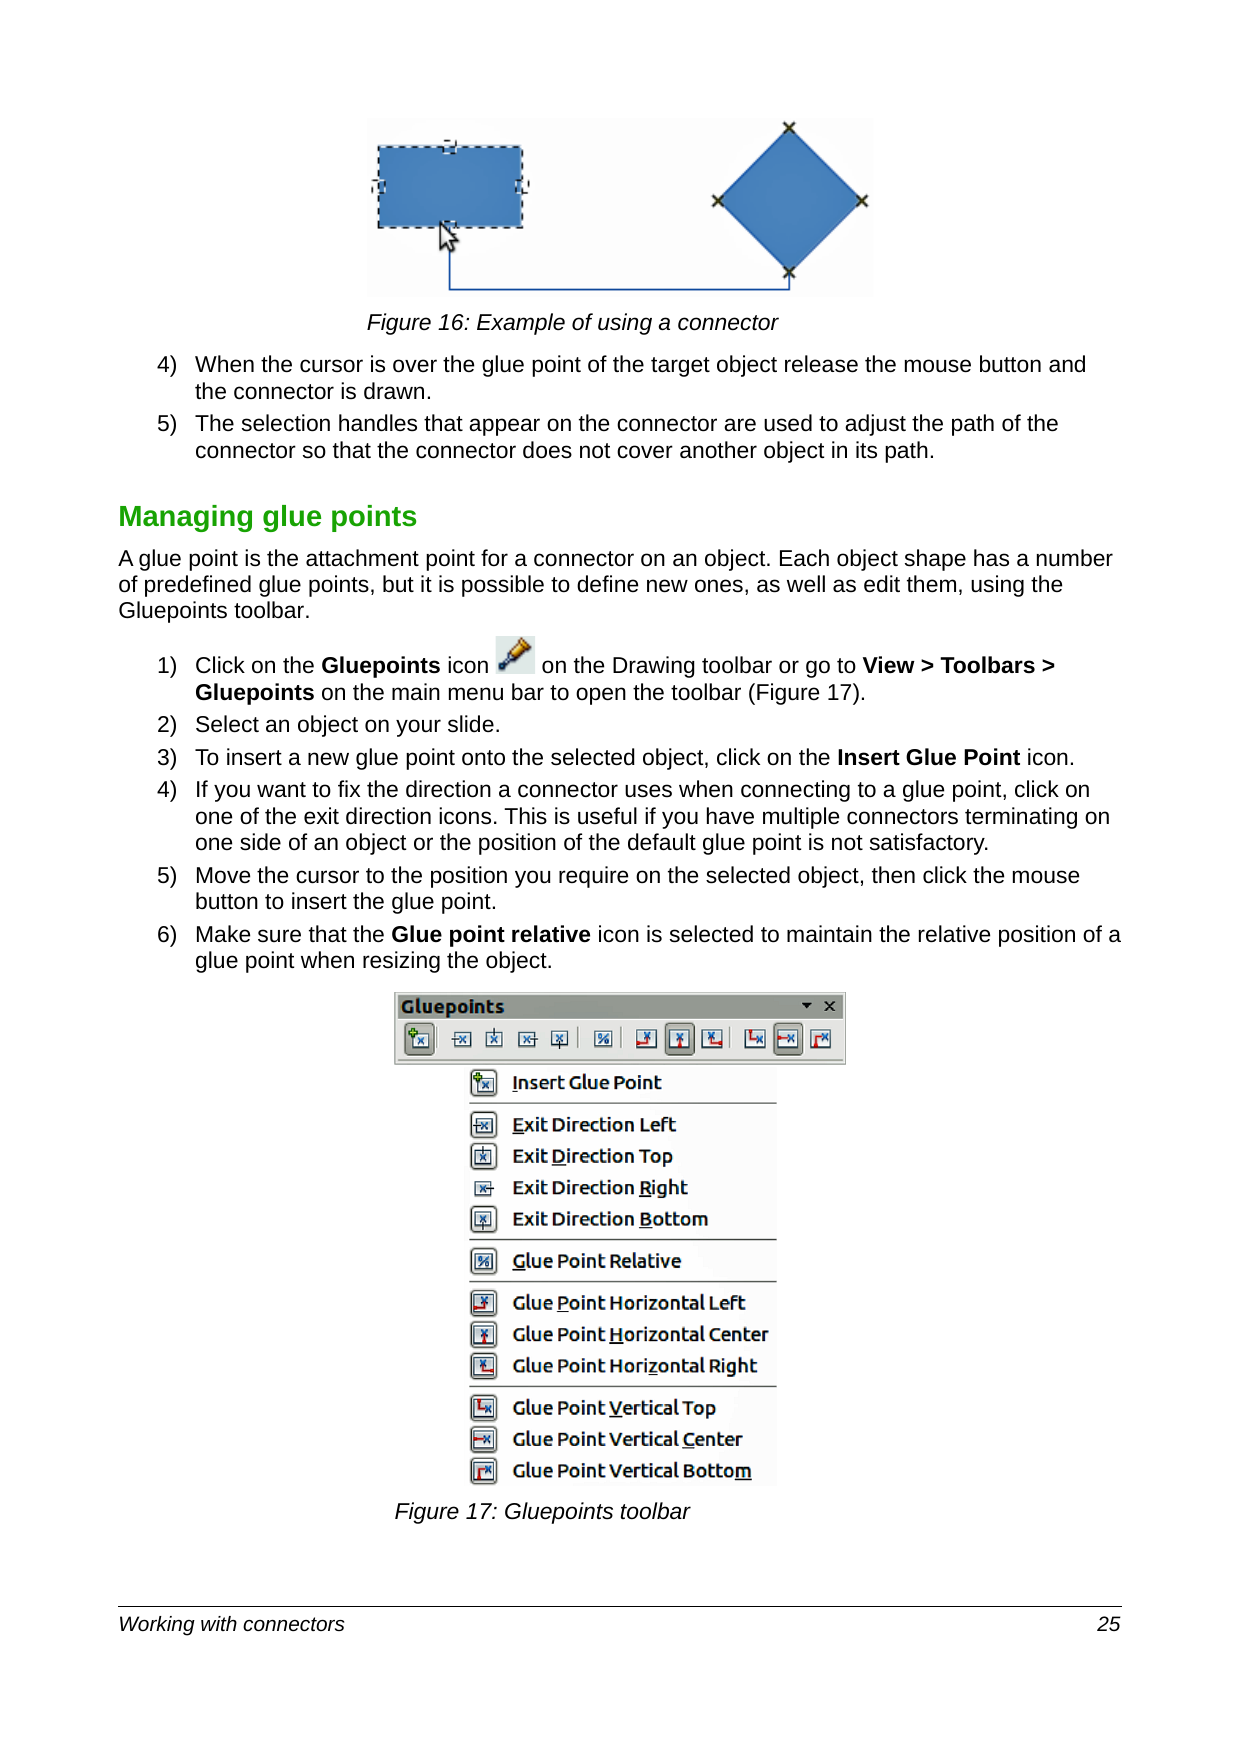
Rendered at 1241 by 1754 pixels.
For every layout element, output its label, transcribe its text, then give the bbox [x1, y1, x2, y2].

subtitle Managing glue points [118, 499, 1122, 532]
list Click on the Gluepoints icon on the Drawing toolbar or go to View > Toolbars > Gluepoints on the main menu bar to open the toolbar (Figure 17). [177, 636, 1122, 705]
list To insert a new glue point onto the selected object, click on the Insert Glue Point icon. [177, 744, 1122, 770]
list The selection handles that appear on the connector are used to adjust the path of the connector so that the connector does not cover another object in its path. [177, 410, 1122, 463]
list Move the cursor to the position you require on the selected object, then click the mouse button to insert the glue point. [177, 862, 1122, 914]
text Figure 17: Gluepoints toolbar [394, 1498, 846, 1524]
picture [367, 118, 874, 297]
list Make sure that the Glue point relative icon is selected to maintain the relative position of a glue point when resizing the object. [177, 921, 1122, 973]
picture [394, 992, 846, 1486]
text A glue point is the attachment point for a connector on an object. Each object shape has a number of predefined glue points, but it is possible to define new ones, as well as edit them, using the Gluepoints toolbar. [118, 544, 1122, 624]
list If you want to fix the direction a connector uses when connecting to a glue point, click on one of the exit direction icons. This is useful if you have multiple connectors terminating on one side of an object or the position of the default glue point is not satisfactory. [177, 776, 1122, 855]
list Select an object on your slide. [177, 711, 1122, 737]
list When the cursor is over the glue point of the target object release the mouse button and the connector is drawn. [177, 351, 1122, 404]
text Figure 16: Example of using a connector [367, 309, 874, 335]
picture [495, 636, 536, 674]
